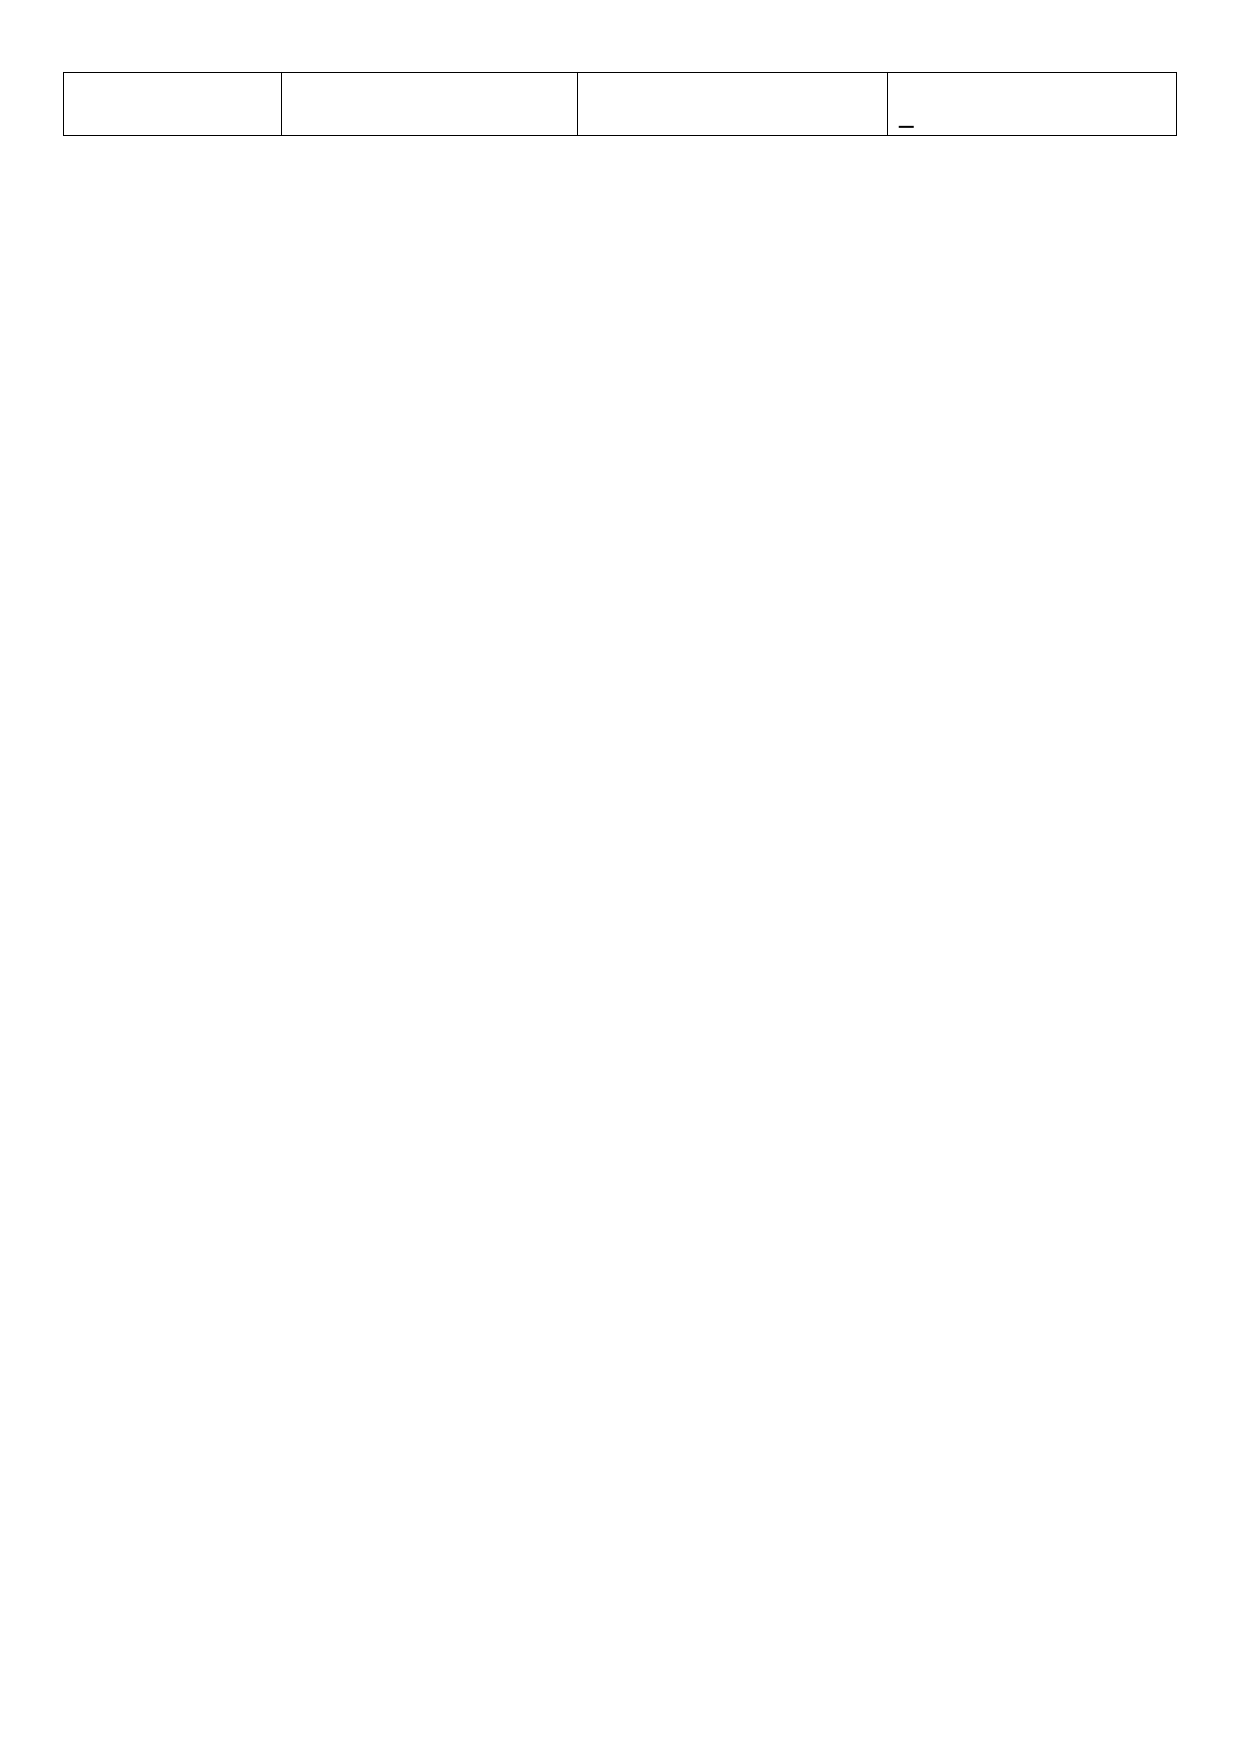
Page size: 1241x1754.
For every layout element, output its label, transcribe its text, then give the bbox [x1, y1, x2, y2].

table_cell _ [888, 73, 1176, 135]
table_cell [64, 73, 281, 135]
table_cell [578, 73, 887, 135]
table_cell [282, 73, 577, 135]
